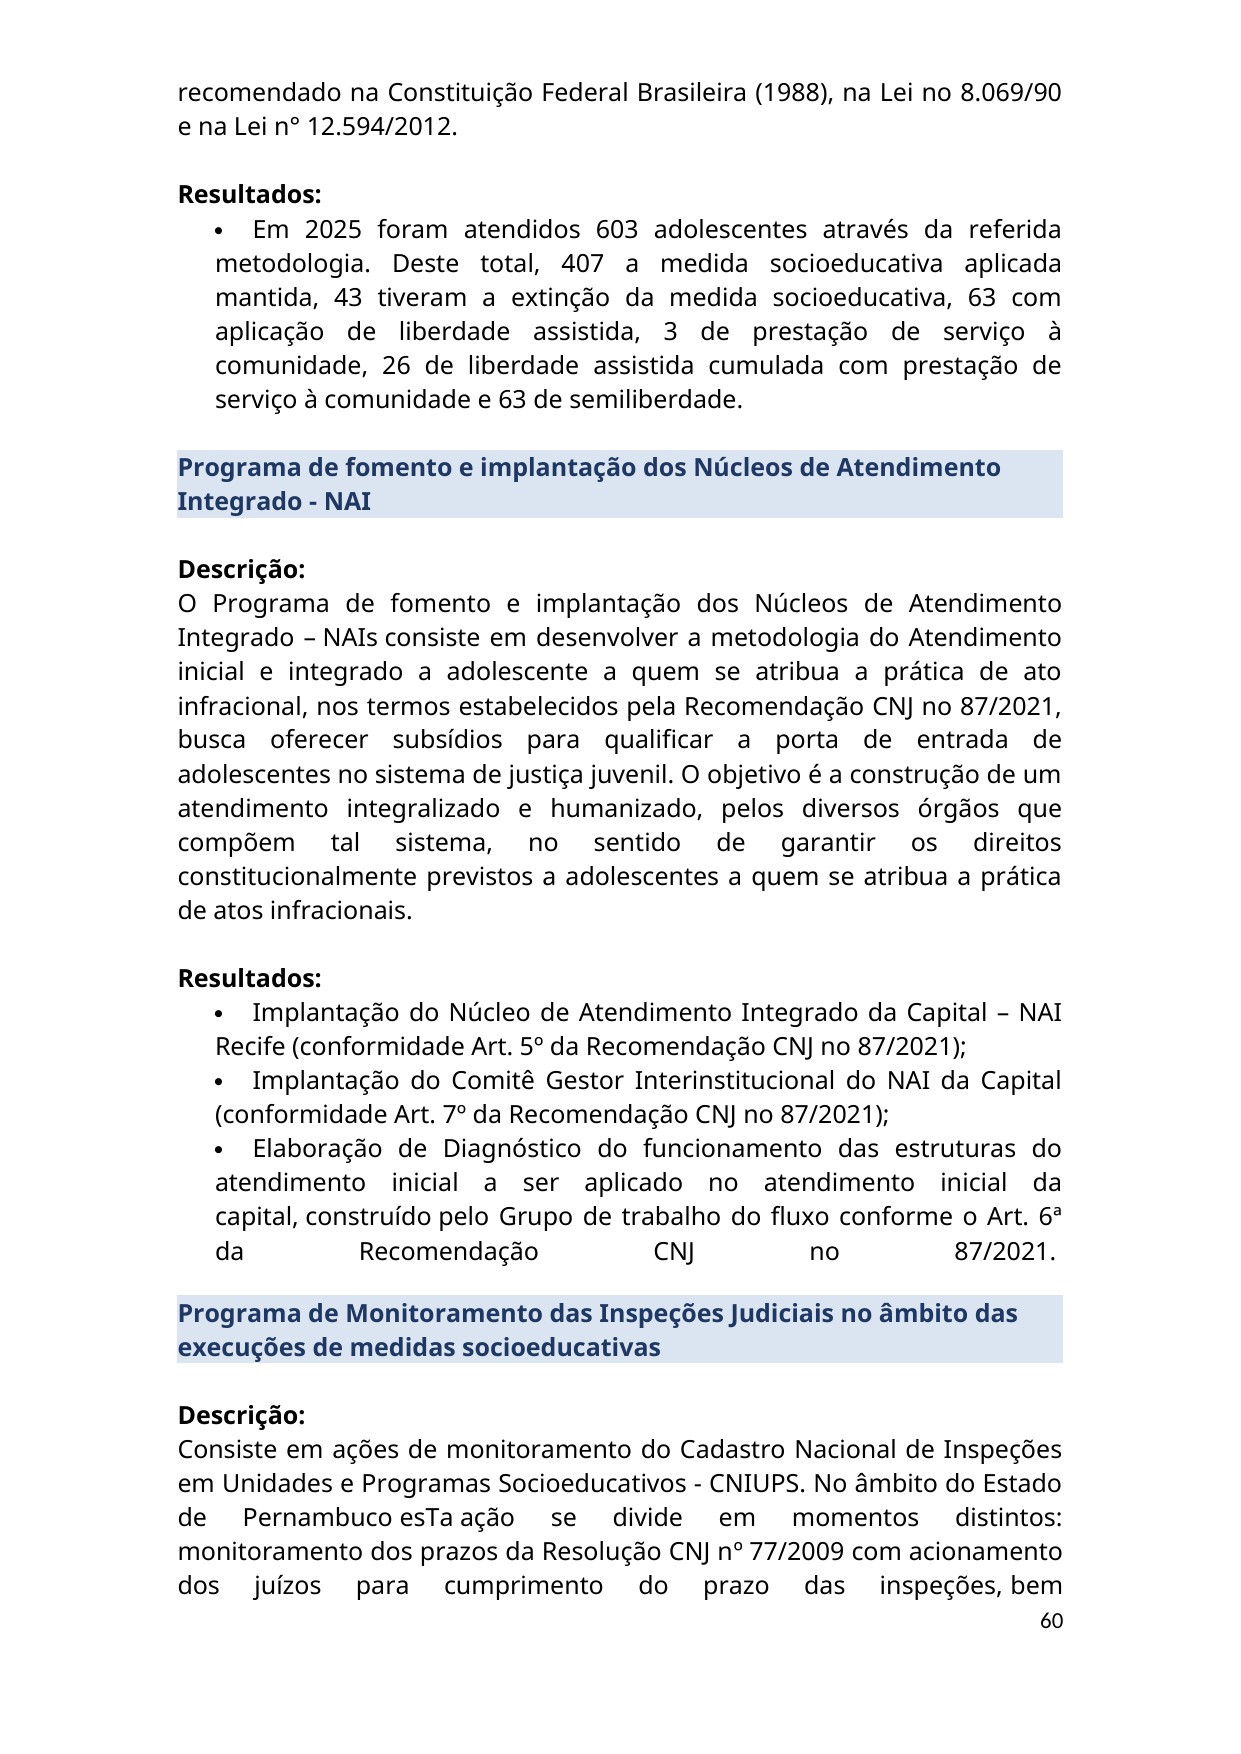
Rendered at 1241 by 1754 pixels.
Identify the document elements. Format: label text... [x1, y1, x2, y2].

list Implantação do Núcleo de Atendimento Integrado da Capital – NAI Recife (conformidade Art. 5º da Recomendação CNJ no 87/2021); [215, 995, 1063, 1063]
text Descrição: [177, 552, 1063, 586]
text recomendado na Constituição Federal Brasileira (1988), na Lei no 8.069/90 e na Lei n° 12.594/2012. [177, 75, 1063, 143]
list Implantação do Comitê Gestor Interinstitucional do NAI da Capital (conformidade Art. 7º da Recomendação CNJ no 87/2021); [215, 1063, 1063, 1131]
text Descrição: [177, 1397, 1063, 1431]
text Resultados: [177, 961, 1063, 995]
text O Programa de fomento e implantação dos Núcleos de Atendimento Integrado – NAIs consiste em desenvolver a metodologia do Atendimento inicial e integrado a adolescente a quem se atribua a prática de ato infracional, nos termos estabelecidos pela Recomendação CNJ no 87/2021, busca oferecer subsídios para qualificar a porta de entrada de adolescentes no sistema de justiça juvenil. O objetivo é a construção de um atendimento integralizado e humanizado, pelos diversos órgãos que compõem tal sistema, no sentido de garantir os direitos constitucionalmente previstos a adolescentes a quem se atribua a prática de atos infracionais. [177, 586, 1063, 927]
list Em 2025 foram atendidos 603 adolescentes através da referida metodologia. Deste total, 407 a medida socioeducativa aplicada mantida, 43 tiveram a extinção da medida socioeducativa, 63 com aplicação de liberdade assistida, 3 de prestação de serviço à comunidade, 26 de liberdade assistida cumulada com prestação de serviço à comunidade e 63 de semiliberdade. [215, 211, 1063, 416]
text Consiste em ações de monitoramento do Cadastro Nacional de Inspeções em Unidades e Programas Socioeducativos - CNIUPS. No âmbito do Estado de Pernambuco esTa ação se divide em momentos distintos: monitoramento dos prazos da Resolução CNJ nº 77/2009 com acionamento dos juízos para cumprimento do prazo das inspeções, bem [177, 1431, 1063, 1602]
text Programa de Monitoramento das Inspeções Judiciais no âmbito das execuções de medidas socioeducativas [177, 1295, 1063, 1363]
list Elaboração de Diagnóstico do funcionamento das estruturas do atendimento inicial a ser aplicado no atendimento inicial da capital, construído pelo Grupo de trabalho do fluxo conforme o Art. 6ª da Recomendação CNJ no 87/2021. [215, 1131, 1063, 1295]
text Resultados: [177, 177, 1063, 211]
text Programa de fomento e implantação dos Núcleos de Atendimento Integrado - NAI [177, 450, 1063, 518]
